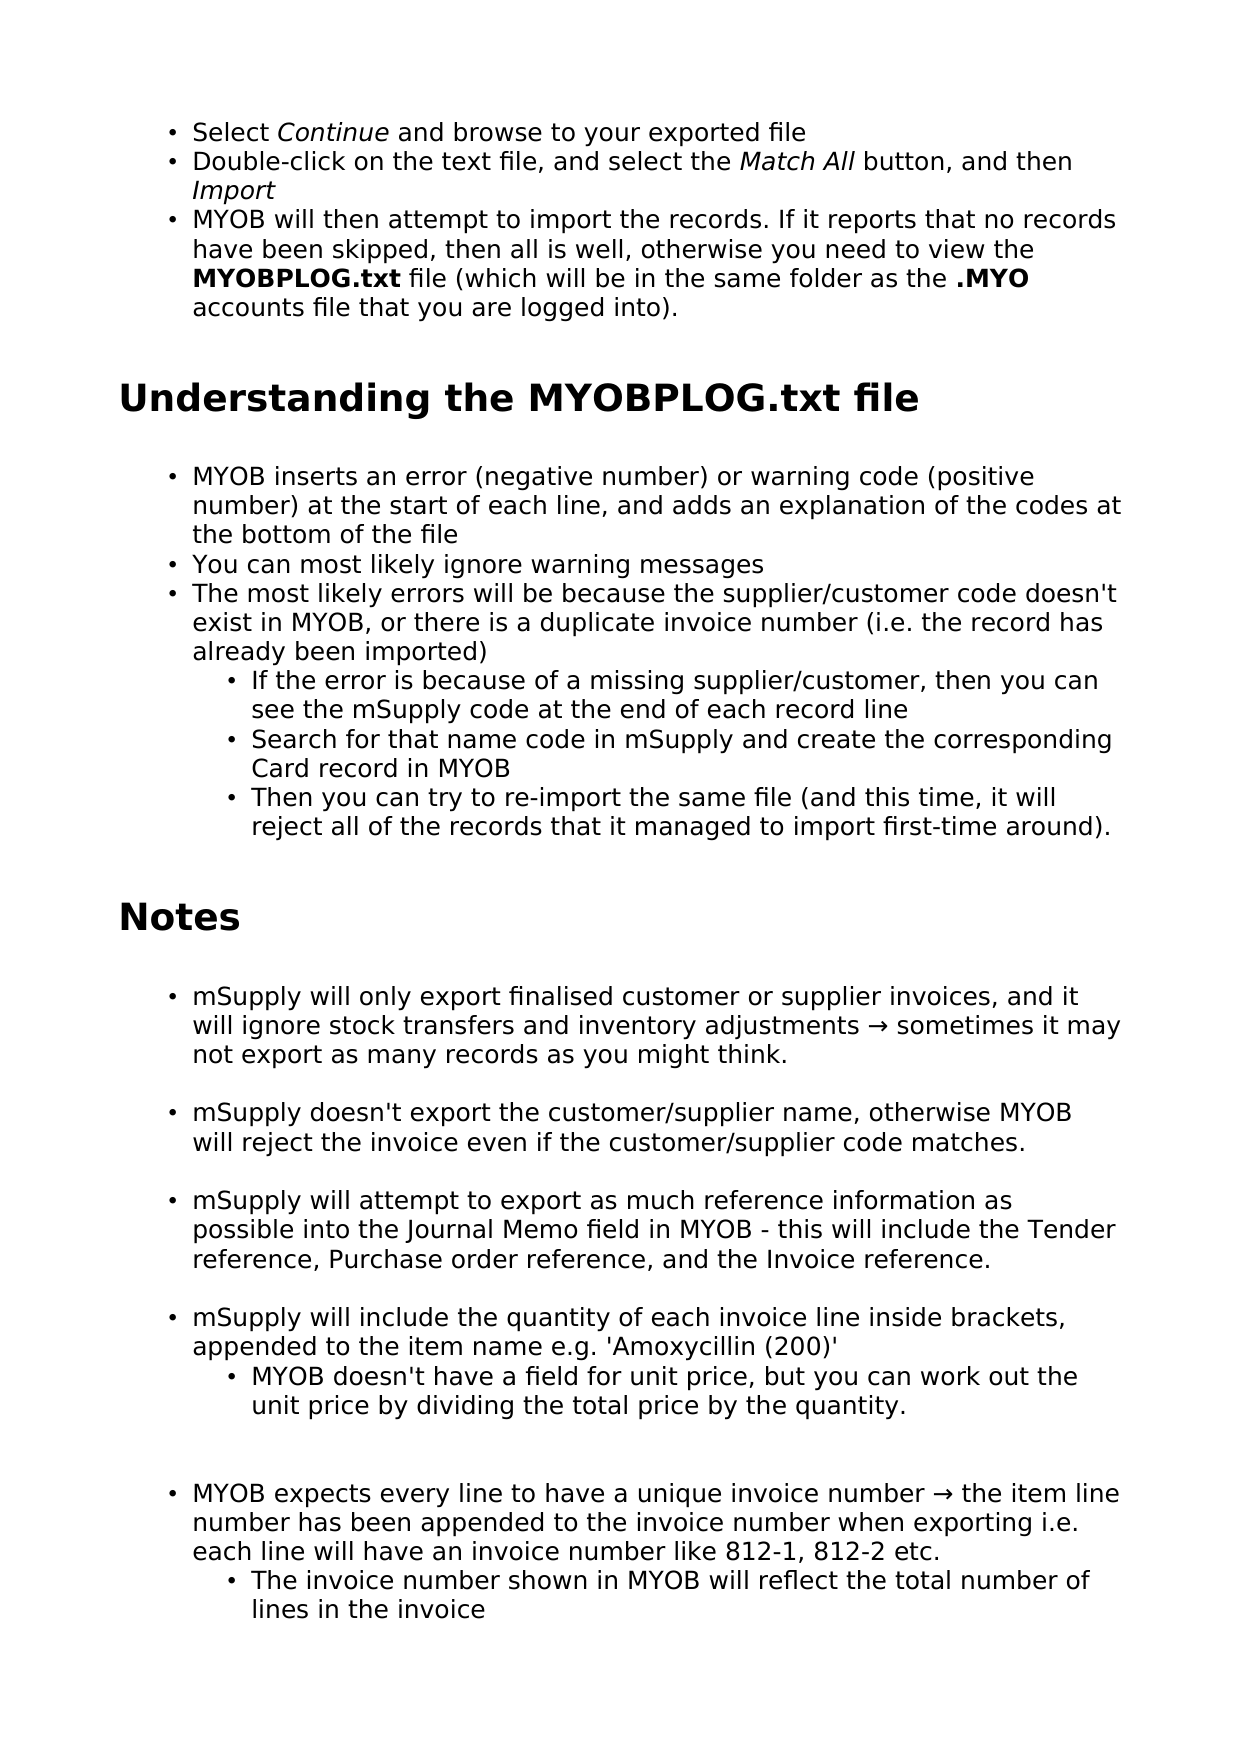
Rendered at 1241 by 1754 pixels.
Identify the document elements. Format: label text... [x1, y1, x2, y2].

subtitle Understanding the MYOBPLOG.txt file [118, 377, 1122, 420]
list MYOB inserts an error (negative number) or warning code (positive number) at the start of each line, and adds an explanation of the codes at the bottom of the file [177, 462, 1122, 550]
list Double-click on the text file, and select the Match All button, and then Import [177, 147, 1122, 206]
list If the error is because of a missing supplier/customer, then you can see the mSupply code at the end of each record line [236, 667, 1122, 725]
list MYOB will then attempt to import the records. If it reports that no records have been skipped, then all is well, otherwise you need to view the MYOBPLOG.txt file (which will be in the same folder as the .MYO accounts file that you are logged into). [177, 206, 1122, 322]
list mSupply will attempt to export as much reference information as possible into the Journal Memo field in MYOB - this will include the Tender reference, Purchase order reference, and the Invoice reference. [177, 1186, 1122, 1274]
list mSupply will include the quantity of each invoice line inside brackets, appended to the item name e.g. 'Amoxycillin (200)' [177, 1303, 1122, 1362]
list mSupply will only export finalised customer or supplier invoices, and it will ignore stock transfers and inventory adjustments → sometimes it may not export as many records as you might think. [177, 982, 1122, 1069]
list Search for that name code in mSupply and create the corresponding Card record in MYOB [236, 725, 1122, 783]
subtitle Notes [118, 896, 1122, 940]
list Select Continue and browse to your exported file [177, 118, 1122, 147]
list mSupply doesn't export the customer/supplier name, otherwise MYOB will reject the invoice even if the customer/supplier code matches. [177, 1099, 1122, 1157]
list Then you can try to re-import the same file (and this time, it will reject all of the records that it managed to import first-time around). [236, 783, 1122, 842]
list MYOB doesn't have a field for unit price, but you can work out the unit price by dividing the total price by the quantity. [236, 1362, 1122, 1420]
list MYOB expects every line to have a unique invoice number → the item line number has been appended to the invoice number when exporting i.e. each line will have an invoice number like 812-1, 812-2 etc. [177, 1479, 1122, 1567]
list The invoice number shown in MYOB will reflect the total number of lines in the invoice [236, 1567, 1122, 1625]
list You can most likely ignore warning messages [177, 550, 1122, 579]
list The most likely errors will be because the supplier/customer code doesn't exist in MYOB, or there is a duplicate invoice number (i.e. the record has already been imported) [177, 579, 1122, 667]
